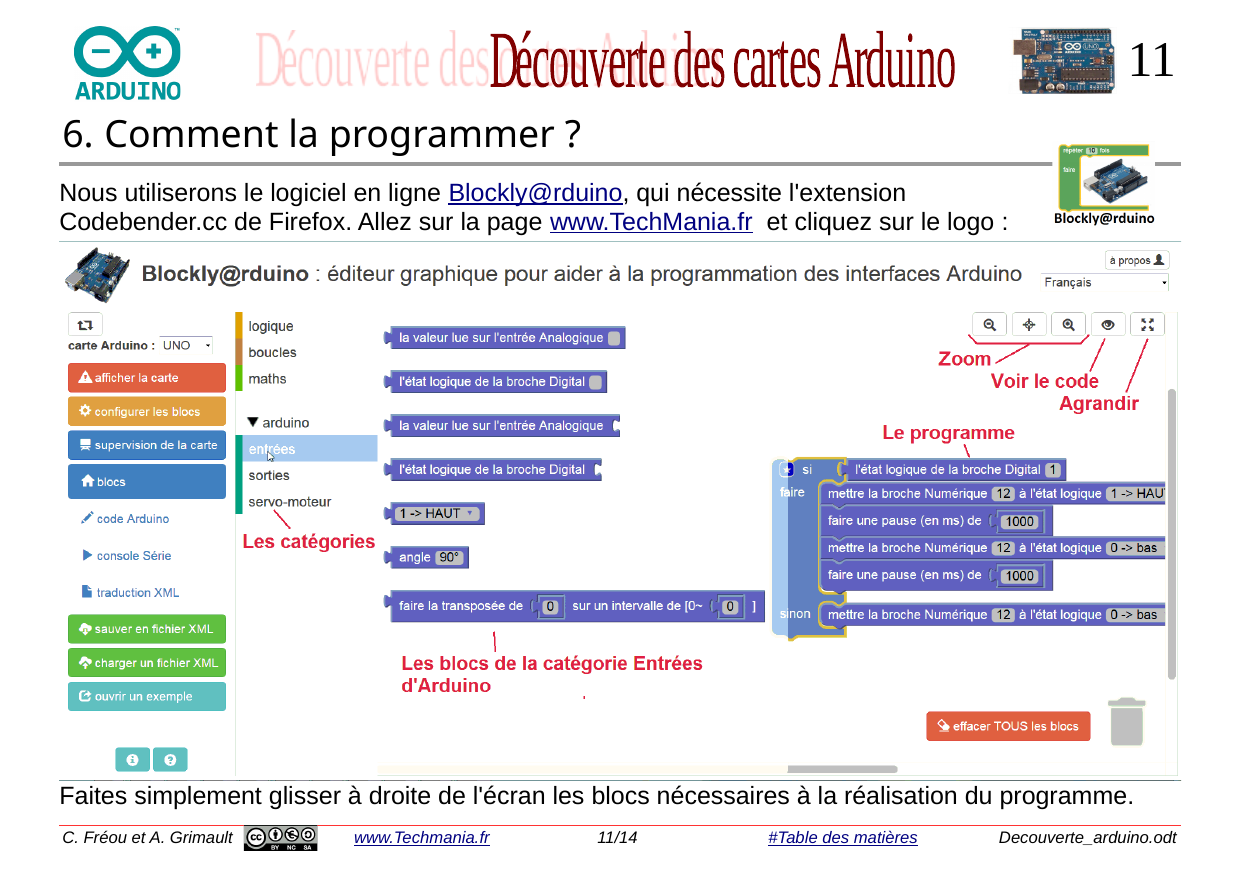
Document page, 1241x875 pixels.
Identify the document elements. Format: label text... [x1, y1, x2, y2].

subtitle Comment la programmer ? [59, 105, 1181, 162]
table_header Faites simplement glisser à droite de l'écran les blocs nécessaires à la réalisation du programme. [59, 781, 1181, 809]
picture [1008, 27, 1117, 94]
picture [1052, 141, 1155, 228]
picture [59, 241, 1182, 781]
picture [243, 825, 318, 851]
picture [74, 26, 181, 102]
text Nous utiliserons le logiciel en ligne Blockly@rduino, qui nécessite l'extension Codebender.cc de Firefox. Allez sur la page www.TechMania.fr et cliquez sur le logo : [59, 178, 1181, 236]
